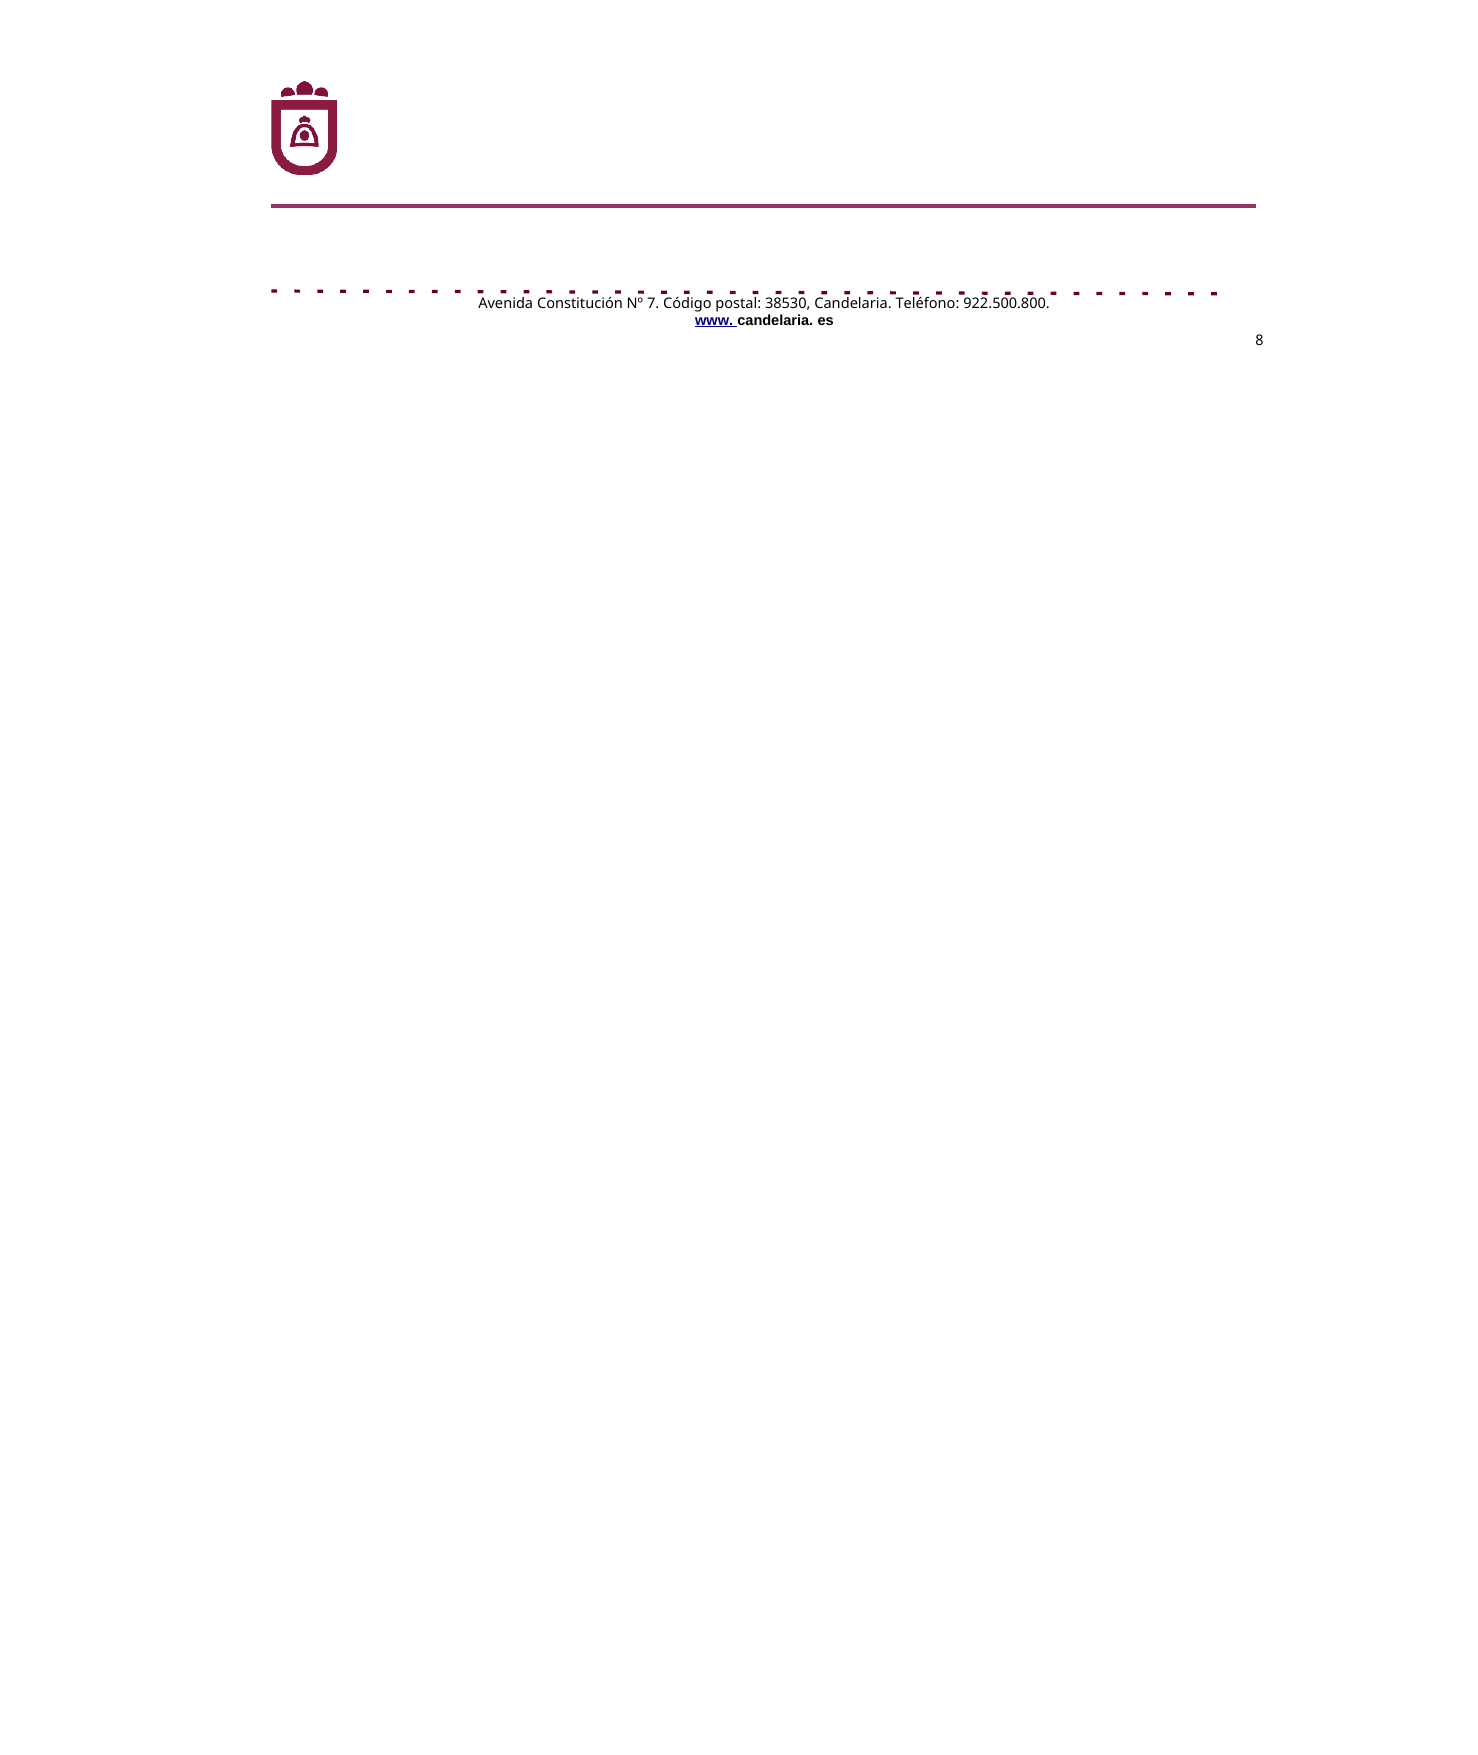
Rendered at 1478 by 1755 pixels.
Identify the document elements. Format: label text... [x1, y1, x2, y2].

text www. candelaria. es [412, 312, 1117, 329]
text Avenida Constitución Nº 7. Código postal: 38530, Candelaria. Teléfono: 922.500.800. [411, 289, 1117, 312]
text 8 [37, 329, 1263, 349]
